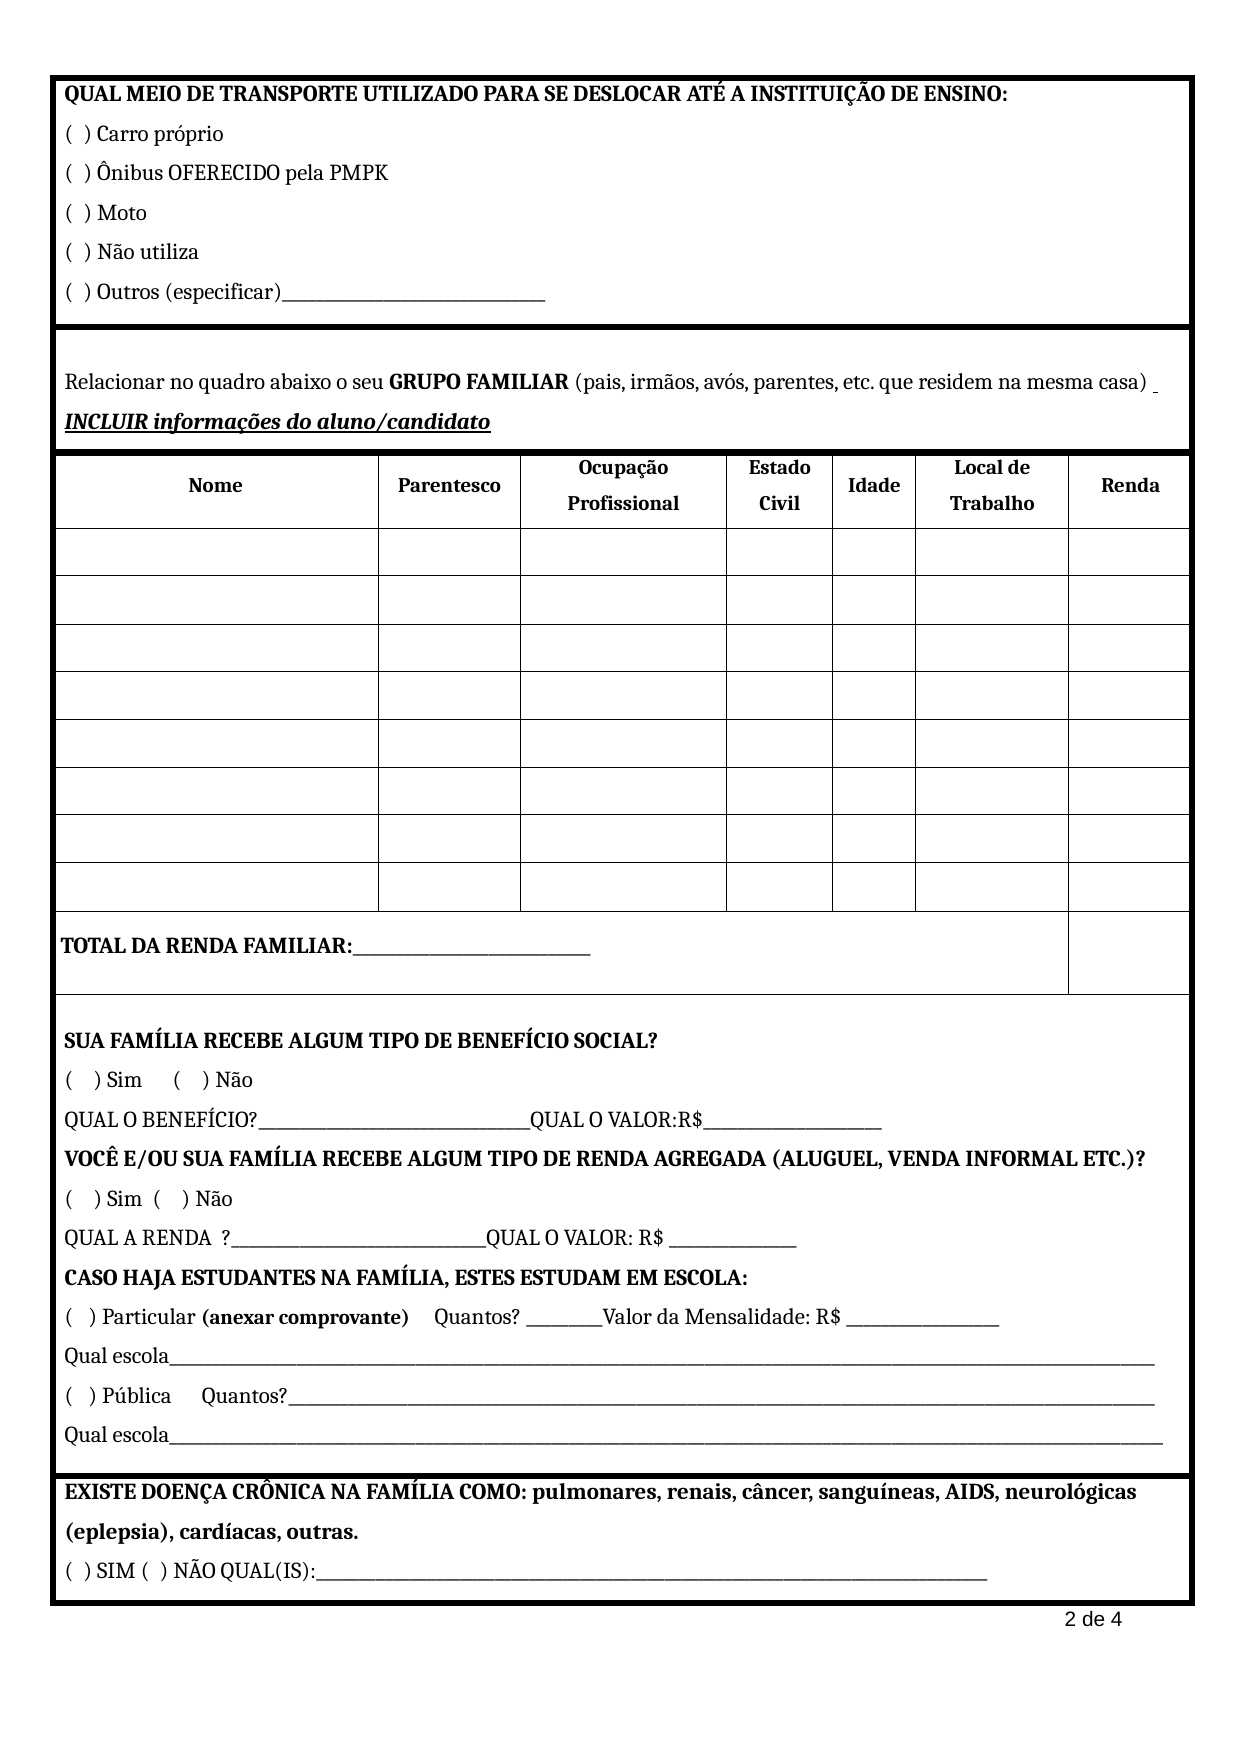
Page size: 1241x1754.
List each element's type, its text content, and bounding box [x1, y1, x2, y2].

table_cell Estado Civil [727, 456, 832, 527]
table_cell [56, 576, 378, 623]
table_cell Parentesco [379, 456, 520, 527]
table_cell [833, 863, 915, 911]
table_cell [727, 672, 832, 719]
table_cell [916, 576, 1068, 623]
table_cell [56, 768, 378, 814]
table_cell [727, 863, 832, 911]
table_cell [379, 720, 520, 767]
table_cell [1069, 720, 1189, 767]
table_cell [833, 576, 915, 623]
table_cell [833, 815, 915, 862]
table_cell [916, 815, 1068, 862]
table_cell [727, 529, 832, 575]
table_cell [1069, 815, 1189, 862]
table_cell Idade [833, 456, 915, 527]
table_cell TOTAL DA RENDA FAMILIAR:____________________________ [56, 912, 1068, 994]
table_cell [727, 720, 832, 767]
table_cell Local de Trabalho [916, 456, 1068, 527]
table_cell [727, 625, 832, 671]
table_cell [379, 863, 520, 911]
table_cell [916, 672, 1068, 719]
table_cell [833, 768, 915, 814]
table_cell [379, 815, 520, 862]
table_cell [916, 529, 1068, 575]
table_cell [379, 625, 520, 671]
table_cell [379, 768, 520, 814]
table_cell SUA FAMÍLIA RECEBE ALGUM TIPO DE BENEFÍCIO SOCIAL? ( ) Sim ( ) Não QUAL O BENEFÍCIO?________________________________QUAL O VALOR:R$_____________________ VOCÊ E/OU SUA FAMÍLIA RECEBE ALGUM TIPO DE RENDA AGREGADA (ALUGUEL, VENDA INFORMAL ETC.)? ( ) Sim ( ) Não QUAL A RENDA ?______________________________QUAL O VALOR: R$ _______________ CASO HAJA ESTUDANTES NA FAMÍLIA, ESTES ESTUDAM EM ESCOLA: ( ) Particular (anexar comprovante) Quantos? _________Valor da Mensalidade: R$ __________________ Qual escola____________________________________________________________________________________________________________________ ( ) Pública Quantos?______________________________________________________________________________________________________ Qual escola_____________________________________________________________________________________________________________________ [56, 995, 1189, 1473]
table_cell [833, 720, 915, 767]
table_cell Ocupação Profissional [521, 456, 726, 527]
table_cell [916, 625, 1068, 671]
table_cell Nome [56, 456, 378, 527]
table_cell [56, 815, 378, 862]
table_cell [521, 672, 726, 719]
table_cell [727, 815, 832, 862]
table_cell Renda [1069, 456, 1189, 527]
table_cell [379, 576, 520, 623]
table_cell [916, 863, 1068, 911]
table_cell [1069, 672, 1189, 719]
table_cell [1069, 576, 1189, 623]
table_cell [521, 529, 726, 575]
table_cell [521, 720, 726, 767]
table_cell [56, 720, 378, 767]
table_cell [379, 672, 520, 719]
table_cell [56, 672, 378, 719]
table_cell [727, 576, 832, 623]
table_cell EXISTE DOENÇA CRÔNICA NA FAMÍLIA COMO: pulmonares, renais, câncer, sanguíneas, AIDS, neurológicas (eplepsia), cardíacas, outras. ( ) SIM ( ) NÃO QUAL(IS):_______________________________________________________________________________ [56, 1479, 1189, 1600]
table_cell [1069, 625, 1189, 671]
table_cell [56, 863, 378, 911]
table_cell [521, 815, 726, 862]
table_cell [521, 576, 726, 623]
table_cell [1069, 863, 1189, 911]
table_cell [56, 529, 378, 575]
table_cell [56, 625, 378, 671]
table_cell [833, 529, 915, 575]
table_cell [521, 768, 726, 814]
table_cell Relacionar no quadro abaixo o seu GRUPO FAMILIAR (pais, irmãos, avós, parentes, etc. que residem na mesma casa) INCLUIR informações do aluno/candidato [56, 330, 1189, 449]
table_cell [916, 768, 1068, 814]
table_cell [521, 863, 726, 911]
table_cell [833, 672, 915, 719]
table_cell [379, 529, 520, 575]
table_cell [1069, 529, 1189, 575]
table_cell [727, 768, 832, 814]
table_cell [1069, 768, 1189, 814]
table_cell QUAL MEIO DE TRANSPORTE UTILIZADO PARA SE DESLOCAR ATÉ A INSTITUIÇÃO DE ENSINO: ( ) Carro próprio ( ) Ônibus OFERECIDO pela PMPK ( ) Moto ( ) Não utiliza ( ) Outros (especificar)_______________________________ [56, 81, 1189, 323]
table_cell [833, 625, 915, 671]
table_cell [521, 625, 726, 671]
table_cell [1069, 912, 1189, 994]
table_cell [916, 720, 1068, 767]
